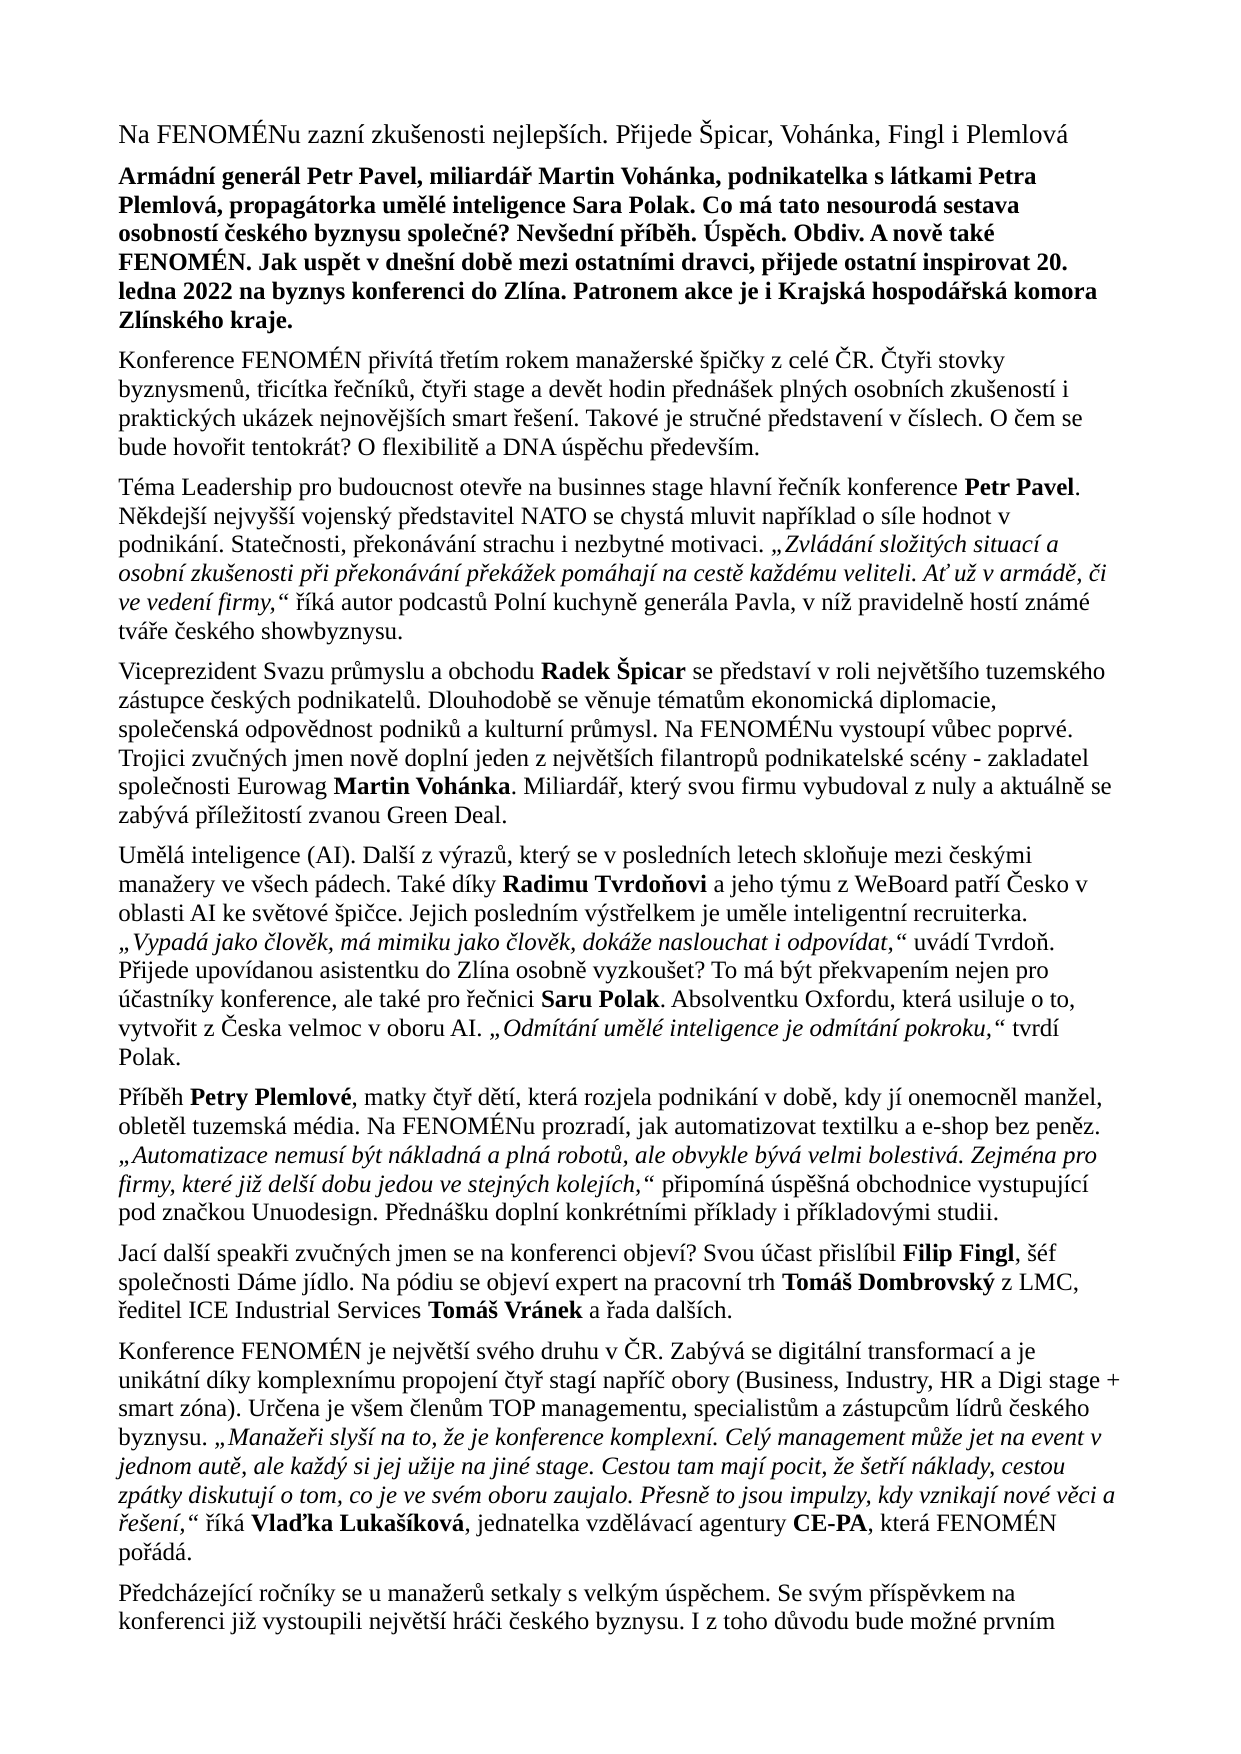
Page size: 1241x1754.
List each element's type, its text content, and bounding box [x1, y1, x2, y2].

text Konference FENOMÉN je největší svého druhu v ČR. Zabývá se digitální transformací a je unikátní díky komplexnímu propojení čtyř stagí napříč obory (Business, Industry, HR a Digi stage + smart zóna). Určena je všem členům TOP managementu, specialistům a zástupcům lídrů českého byznysu. „Manažeři slyší na to, že je konference komplexní. Celý management může jet na event v jednom autě, ale každý si jej užije na jiné stage. Cestou tam mají pocit, že šetří náklady, cestou zpátky diskutují o tom, co je ve svém oboru zaujalo. Přesně to jsou impulzy, kdy vznikají nové věci a řešení,“ říká Vlaďka Lukašíková, jednatelka vzdělávací agentury CE-PA, která FENOMÉN pořádá. [118, 1336, 1122, 1566]
text Konference FENOMÉN přivítá třetím rokem manažerské špičky z celé ČR. Čtyři stovky byznysmenů, třicítka řečníků, čtyři stage a devět hodin přednášek plných osobních zkušeností i praktických ukázek nejnovějších smart řešení. Takové je stručné představení v číslech. O čem se bude hovořit tentokrát? O flexibilitě a DNA úspěchu především. [118, 345, 1122, 460]
text Armádní generál Petr Pavel, miliardář Martin Vohánka, podnikatelka s látkami Petra Plemlová, propagátorka umělé inteligence Sara Polak. Co má tato nesourodá sestava osobností českého byznysu společné? Nevšední příběh. Úspěch. Obdiv. A nově také FENOMÉN. Jak uspět v dnešní době mezi ostatními dravci, přijede ostatní inspirovat 20. ledna 2022 na byznys konferenci do Zlína. Patronem akce je i Krajská hospodářská komora Zlínského kraje. [118, 161, 1122, 333]
text Téma Leadership pro budoucnost otevře na businnes stage hlavní řečník konference Petr Pavel. Někdejší nejvyšší vojenský představitel NATO se chystá mluvit například o síle hodnot v podnikání. Statečnosti, překonávání strachu i nezbytné motivaci. „Zvládání složitých situací a osobní zkušenosti při překonávání překážek pomáhají na cestě každému veliteli. Ať už v armádě, či ve vedení firmy,“ říká autor podcastů Polní kuchyně generála Pavla, v níž pravidelně hostí známé tváře českého showbyznysu. [118, 472, 1122, 644]
text Viceprezident Svazu průmyslu a obchodu Radek Špicar se představí v roli největšího tuzemského zástupce českých podnikatelů. Dlouhodobě se věnuje tématům ekonomická diplomacie, společenská odpovědnost podniků a kulturní průmysl. Na FENOMÉNu vystoupí vůbec poprvé. Trojici zvučných jmen nově doplní jeden z největších filantropů podnikatelské scény - zakladatel společnosti Eurowag Martin Vohánka. Miliardář, který svou firmu vybudoval z nuly a aktuálně se zabývá příležitostí zvanou Green Deal. [118, 656, 1122, 829]
text Příběh Petry Plemlové, matky čtyř dětí, která rozjela podnikání v době, kdy jí onemocněl manžel, obletěl tuzemská média. Na FENOMÉNu prozradí, jak automatizovat textilku a e-shop bez peněz. „Automatizace nemusí být nákladná a plná robotů, ale obvykle bývá velmi bolestivá. Zejména pro firmy, které již delší dobu jedou ve stejných kolejích,“ připomíná úspěšná obchodnice vystupující pod značkou Unuodesign. Přednášku doplní konkrétními příklady i příkladovými studii. [118, 1082, 1122, 1226]
text Předcházející ročníky se u manažerů setkaly s velkým úspěchem. Se svým příspěvkem na konferenci již vystoupili největší hráči českého byznysu. I z toho důvodu bude možné prvním [118, 1578, 1122, 1635]
text Na FENOMÉNu zazní zkušenosti nejlepších. Přijede Špicar, Vohánka, Fingl i Plemlová [118, 118, 1122, 149]
text Jací další speakři zvučných jmen se na konferenci objeví? Svou účast přislíbil Filip Fingl, šéf společnosti Dáme jídlo. Na pódiu se objeví expert na pracovní trh Tomáš Dombrovský z LMC, ředitel ICE Industrial Services Tomáš Vránek a řada dalších. [118, 1238, 1122, 1324]
text Umělá inteligence (AI). Další z výrazů, který se v posledních letech skloňuje mezi českými manažery ve všech pádech. Také díky Radimu Tvrdoňovi a jeho týmu z WeBoard patří Česko v oblasti AI ke světové špičce. Jejich posledním výstřelkem je uměle inteligentní recruiterka. „Vypadá jako člověk, má mimiku jako člověk, dokáže naslouchat i odpovídat,“ uvádí Tvrdoň. Přijede upovídanou asistentku do Zlína osobně vyzkoušet? To má být překvapením nejen pro účastníky konference, ale také pro řečnici Saru Polak. Absolventku Oxfordu, která usiluje o to, vytvořit z Česka velmoc v oboru AI. „Odmítání umělé inteligence je odmítání pokroku,“ tvrdí Polak. [118, 841, 1122, 1071]
